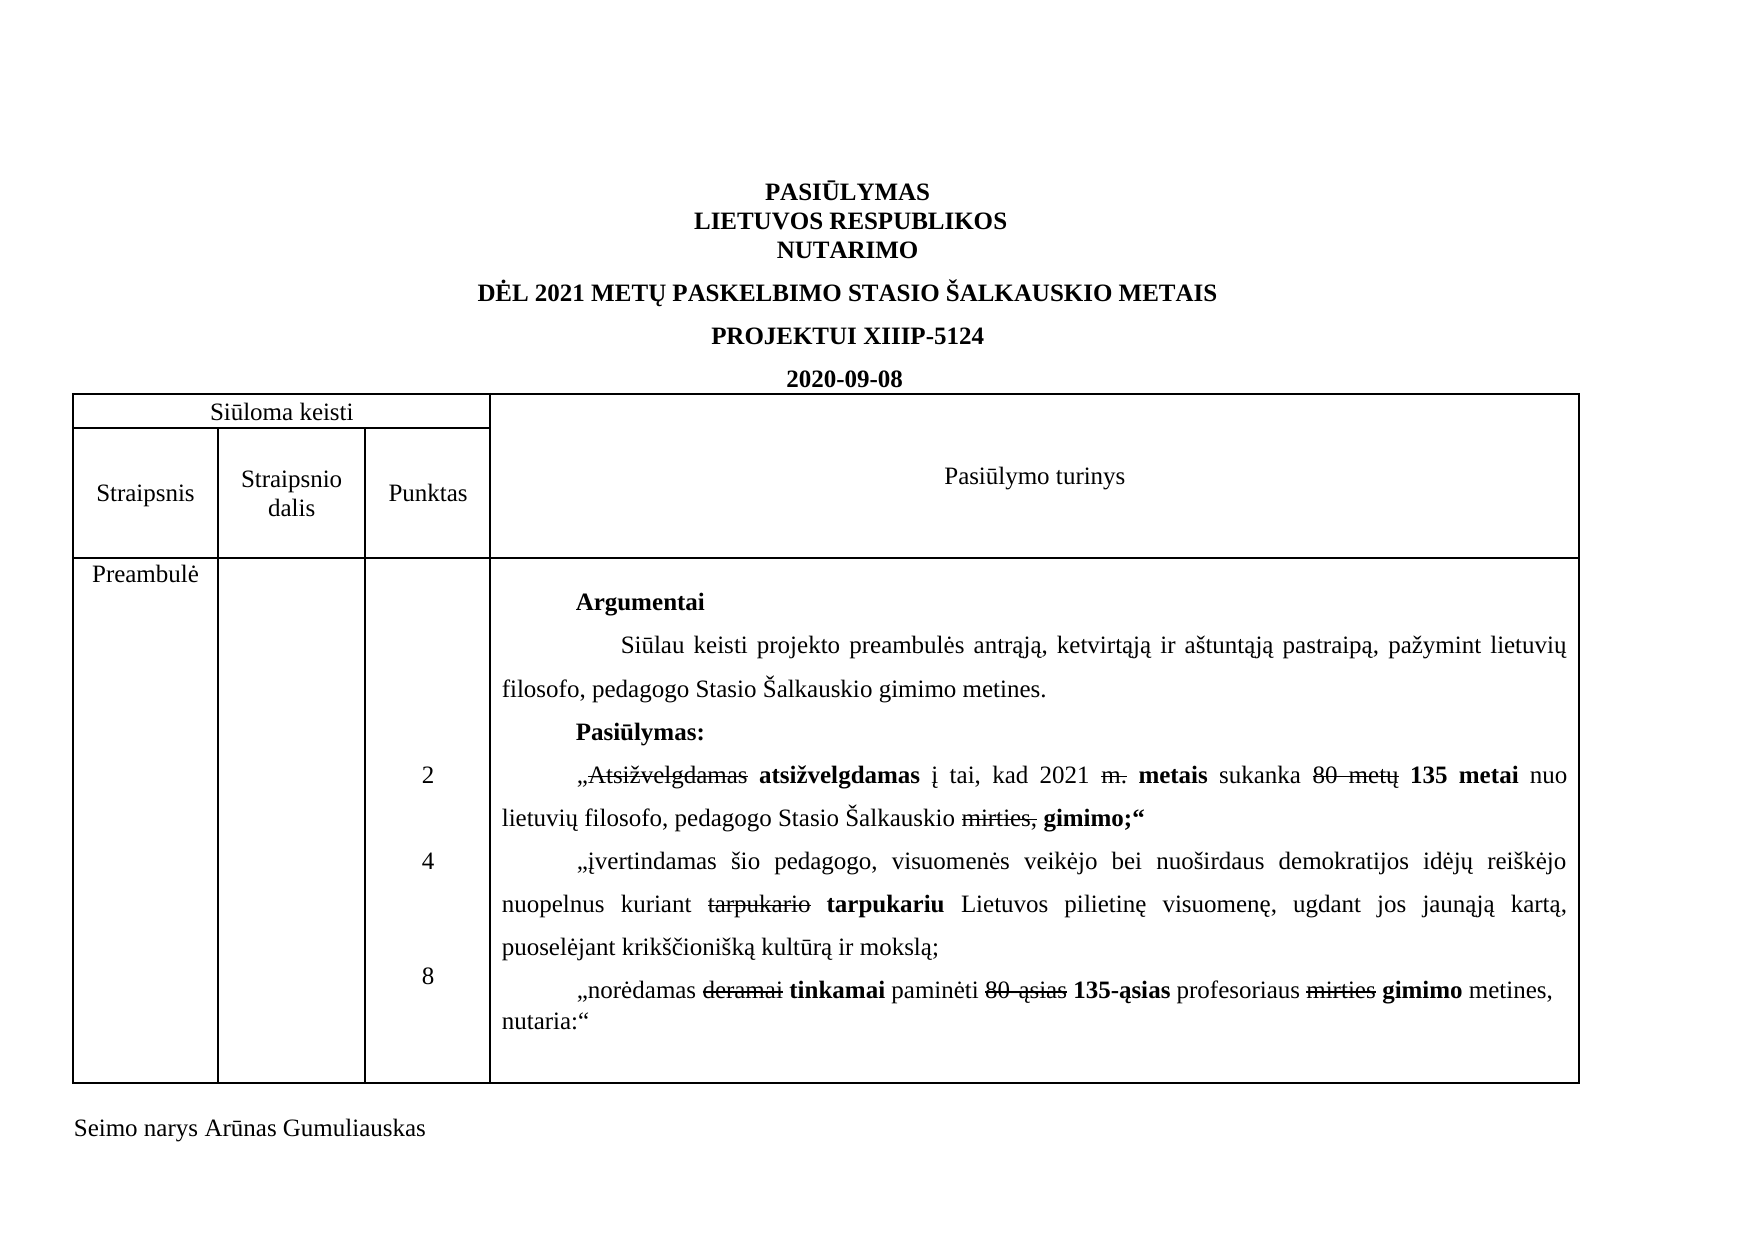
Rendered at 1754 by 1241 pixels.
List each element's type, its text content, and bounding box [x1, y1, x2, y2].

table_cell [491, 1054, 1578, 1082]
text LIETUVOS RESPUBLIKOS [118, 206, 1577, 235]
text PASIŪLYMAS [118, 177, 1577, 206]
table_cell [366, 1054, 489, 1082]
table_cell [74, 1054, 217, 1082]
text 2020-09-08 [118, 364, 1577, 393]
table_cell [219, 559, 364, 1053]
text NUTARIMO [118, 235, 1577, 263]
table_cell Punktas [366, 429, 489, 557]
table_cell Argumentai Siūlau keisti projekto preambulės antrąją, ketvirtąją ir aštuntąją pastraipą, pažymint lietuvių filosofo, pedagogo Stasio Šalkauskio gimimo metines. Pasiūlymas: „Atsižvelgdamas atsižvelgdamas į tai, kad 2021 m. metais sukanka 80 metų 135 metai nuo lietuvių filosofo, pedagogo Stasio Šalkauskio mirties, gimimo;“ „įvertindamas šio pedagogo, visuomenės veikėjo bei nuoširdaus demokratijos idėjų reiškėjo nuopelnus kuriant tarpukario tarpukariu Lietuvos pilietinę visuomenę, ugdant jos jaunąją kartą, puoselėjant krikščionišką kultūrą ir mokslą; „norėdamas deramai tinkamai paminėti 80-ąsias 135-ąsias profesoriaus mirties gimimo metines, nutaria:“ [491, 559, 1578, 1053]
table_header Siūloma keisti [74, 395, 489, 427]
table_cell 2 4 8 [366, 559, 489, 1053]
table_cell Straipsnio dalis [219, 429, 364, 557]
text Seimo narys Arūnas Gumuliauskas [74, 1113, 1577, 1142]
table_header Pasiūlymo turinys [491, 395, 1578, 557]
table_cell Straipsnis [74, 429, 217, 557]
text PROJEKTUI XIIIP-5124 [118, 321, 1577, 350]
table_cell [219, 1054, 364, 1082]
text DĖL 2021 METŲ PASKELBIMO STASIO ŠALKAUSKIO METAIS [118, 278, 1577, 307]
table_cell Preambulė [74, 559, 217, 1053]
